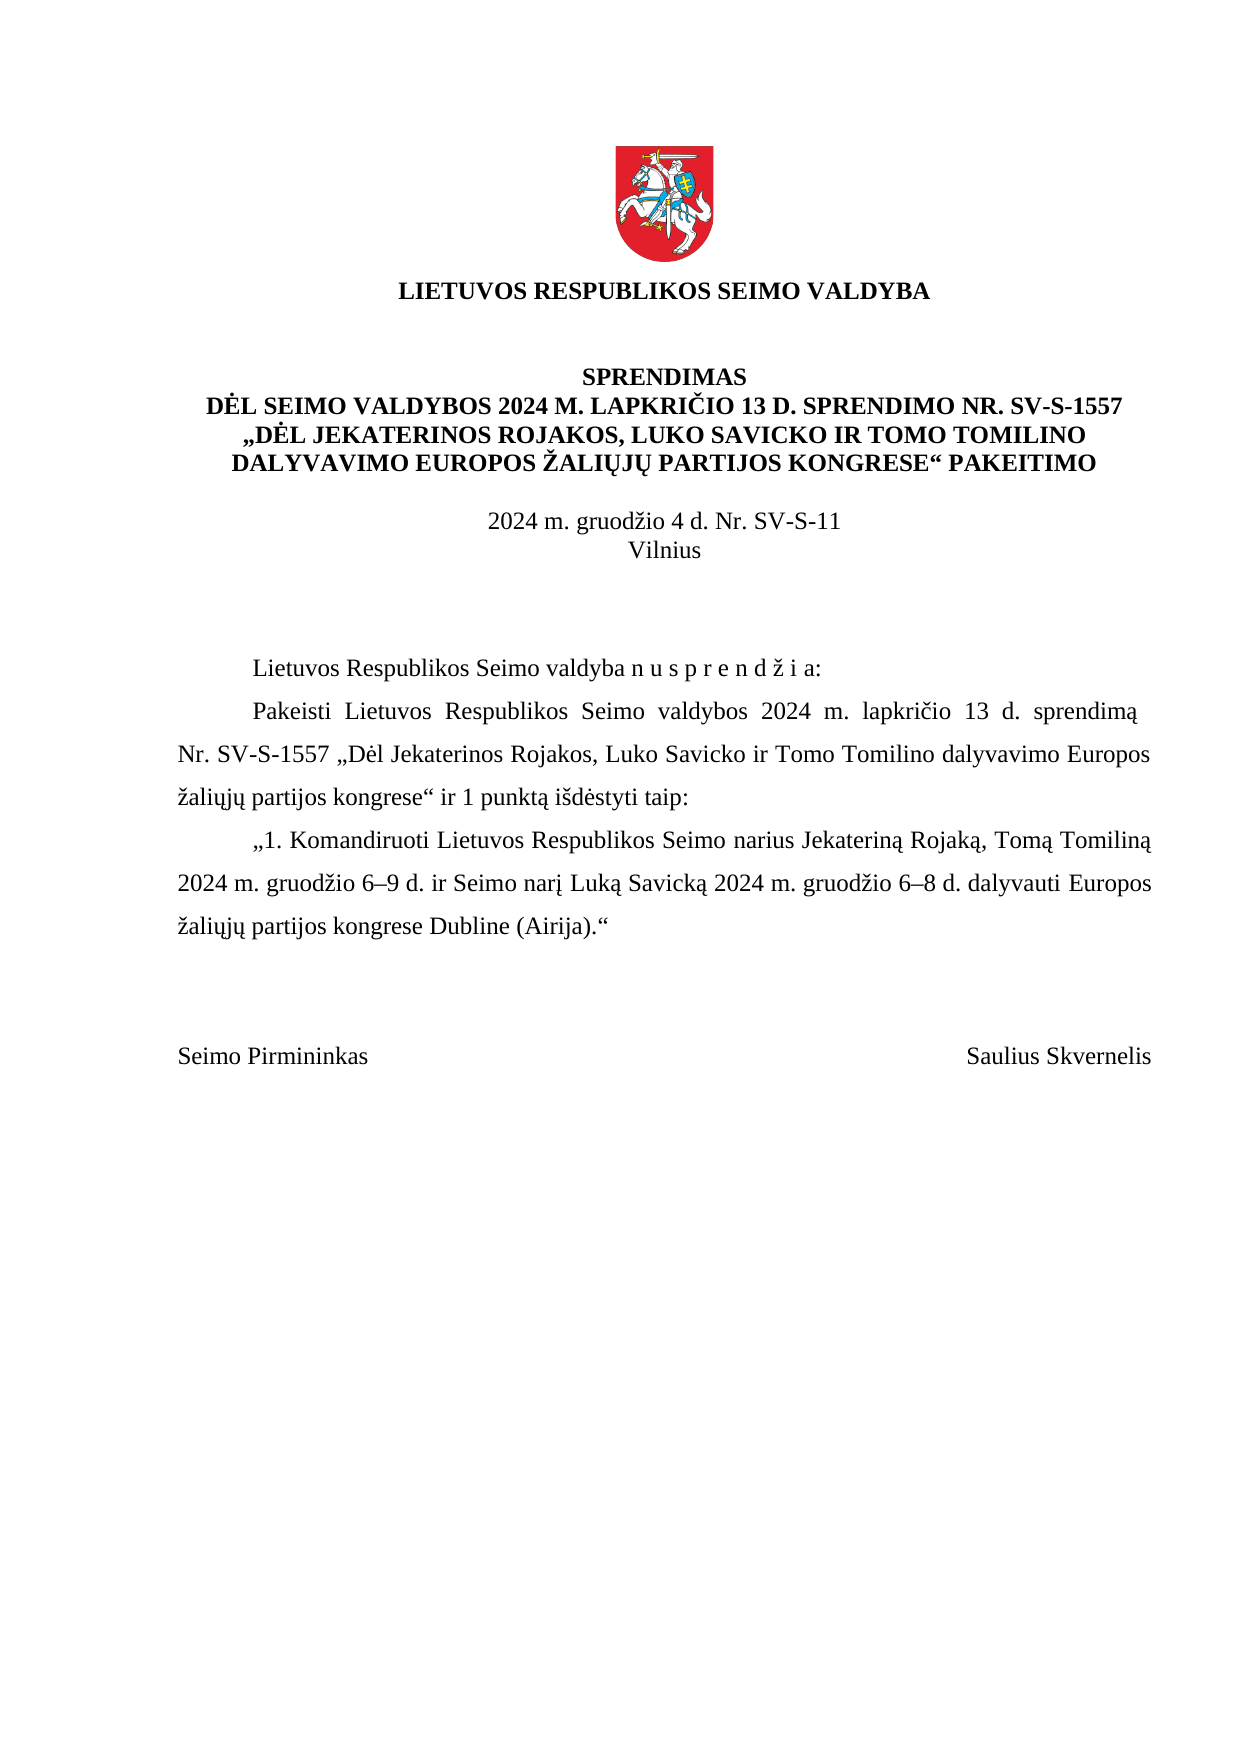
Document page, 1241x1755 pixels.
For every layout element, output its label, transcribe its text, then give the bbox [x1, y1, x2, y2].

text Vilnius [177, 535, 1152, 563]
text Seimo Pirmininkas Saulius Skvernelis [177, 1041, 1152, 1069]
text 2024 m. gruodžio 4 d. Nr. SV-S-11 [177, 506, 1152, 535]
text Pakeisti Lietuvos Respublikos Seimo valdybos 2024 m. lapkričio 13 d. sprendimą Nr. SV-S-1557 „Dėl Jekaterinos Rojakos, Luko Savicko ir Tomo Tomilino dalyvavimo Europos žaliųjų partijos kongrese“ ir 1 punktą išdėstyti taip: [177, 696, 1152, 811]
text SPRENDIMAS [177, 362, 1152, 391]
text „1. Komandiruoti Lietuvos Respublikos Seimo narius Jekateriną Rojaką, Tomą Tomiliną 2024 m. gruodžio 6–9 d. ir Seimo narį Luką Savicką 2024 m. gruodžio 6–8 d. dalyvauti Europos žaliųjų partijos kongrese Dubline (Airija).“ [177, 825, 1152, 940]
text Lietuvos Respublikos Seimo valdyba nusprendžia: [177, 653, 1152, 681]
text DĖL SEIMO VALDYBOS 2024 M. LAPKRIČIO 13 D. SPRENDIMO NR. SV-S-1557 „DĖL JEKATERINOS ROJAKOS, LUKO SAVICKO IR TOMO TOMILINO DALYVAVIMO EUROPOS ŽALIŲJŲ PARTIJOS KONGRESE“ PAKEITIMO [177, 391, 1152, 477]
text LIETUVOS RESPUBLIKOS SEIMO VALDYBA [177, 276, 1152, 305]
